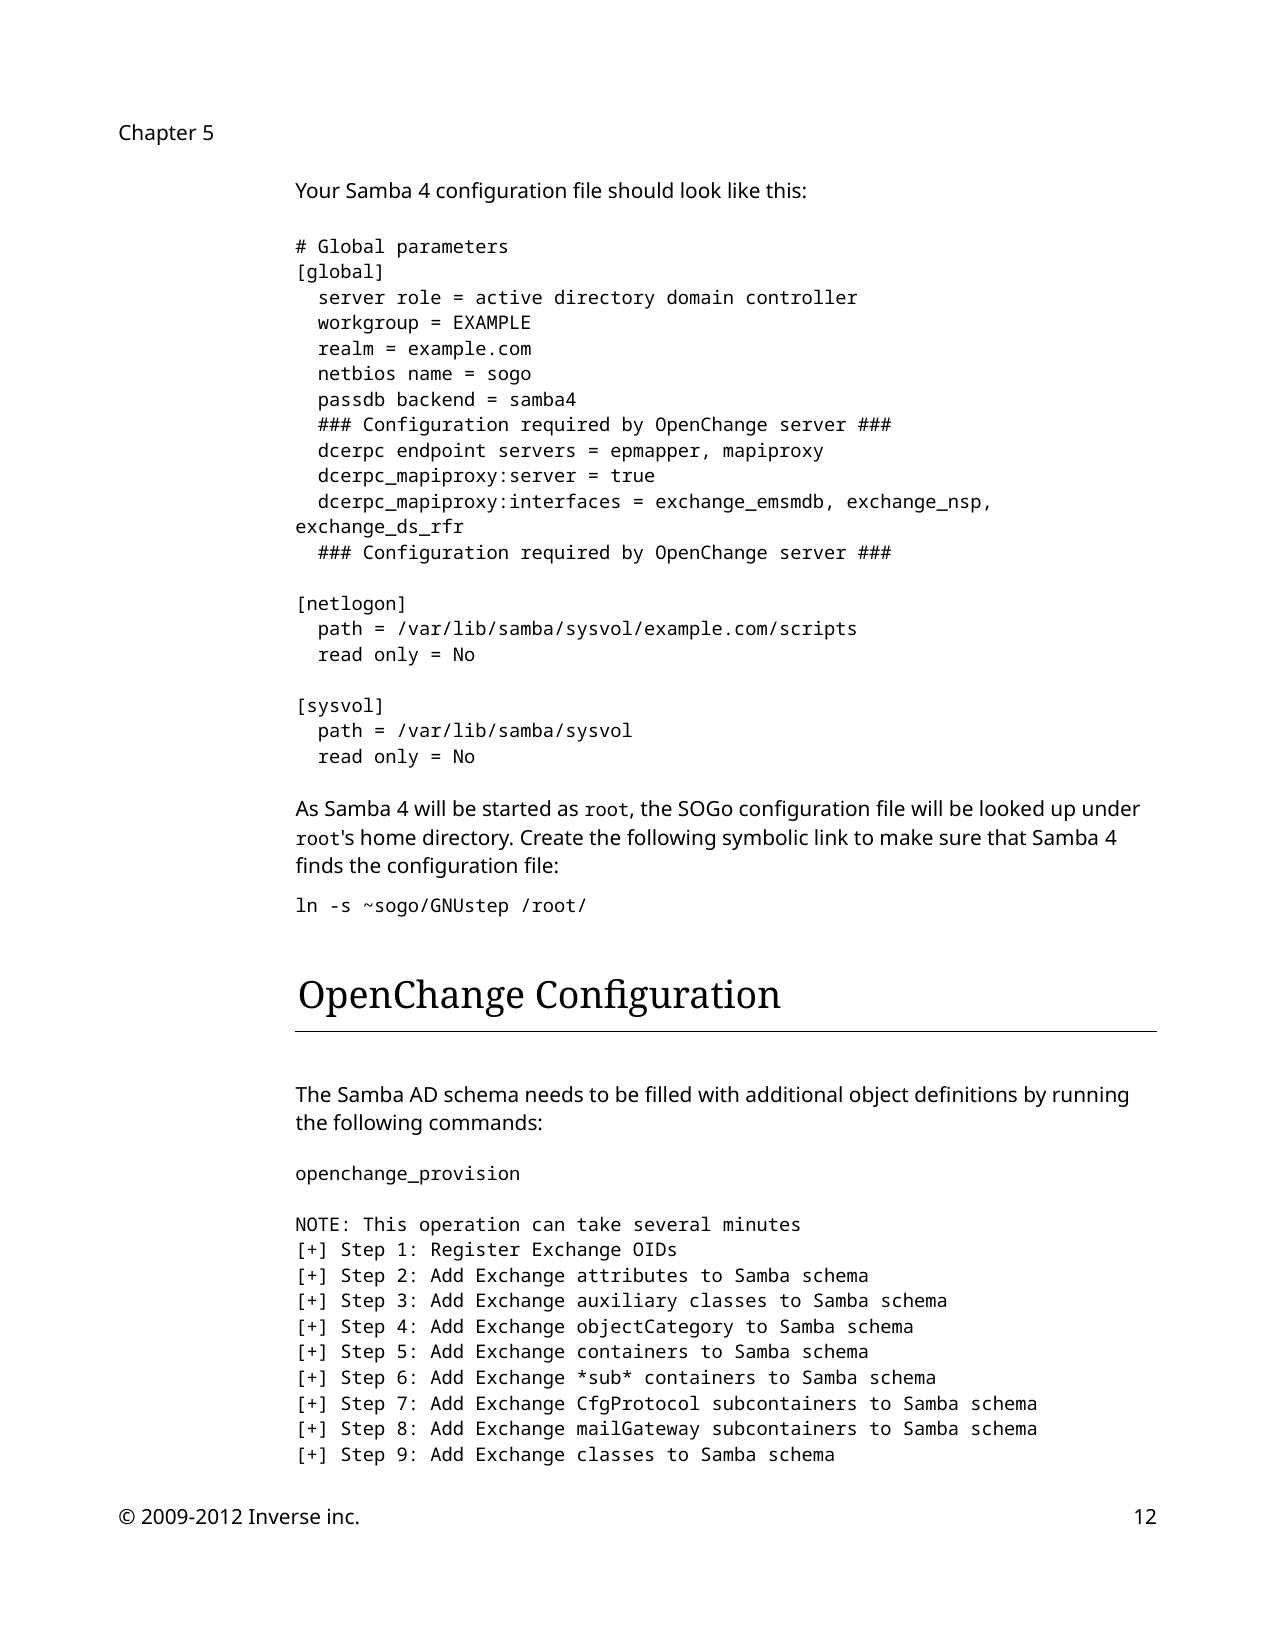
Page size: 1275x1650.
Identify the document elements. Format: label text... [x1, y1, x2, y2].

text ### Configuration required by OpenChange server ### [295, 412, 1157, 437]
text [+] Step 1: Register Exchange OIDs [295, 1237, 1157, 1262]
text dcerpc_mapiproxy:interfaces = exchange_emsmdb, exchange_nsp, exchange_ds_rfr [295, 488, 1157, 539]
text Your Samba 4 configuration file should look like this: [295, 176, 1157, 204]
text ln -s ~sogo/GNUstep /root/ [295, 892, 1157, 918]
text workgroup = EXAMPLE [295, 309, 1157, 335]
text path = /var/lib/samba/sysvol/example.com/scripts [295, 616, 1157, 641]
text netbios name = sogo [295, 361, 1157, 386]
text # Global parameters [295, 233, 1157, 258]
text dcerpc endpoint servers = epmapper, mapiproxy [295, 437, 1157, 463]
text [+] Step 2: Add Exchange attributes to Samba schema [295, 1262, 1157, 1288]
text The Samba AD schema needs to be filled with additional object definitions by running the following commands: [295, 1080, 1157, 1137]
text [+] Step 7: Add Exchange CfgProtocol subcontainers to Samba schema [295, 1390, 1157, 1415]
subtitle OpenChange Configuration [295, 968, 1157, 1031]
text [+] Step 4: Add Exchange objectCategory to Samba schema [295, 1313, 1157, 1339]
text path = /var/lib/samba/sysvol [295, 718, 1157, 743]
text As Samba 4 will be started as root, the SOGo configuration file will be looked up under root's home directory. Create the following symbolic link to make sure that Samba 4 finds the configuration file: [295, 794, 1157, 880]
text [+] Step 5: Add Exchange containers to Samba schema [295, 1339, 1157, 1364]
text passdb backend = samba4 [295, 386, 1157, 412]
text [+] Step 6: Add Exchange *sub* containers to Samba schema [295, 1364, 1157, 1390]
text read only = No [295, 641, 1157, 667]
text ### Configuration required by OpenChange server ### [295, 539, 1157, 565]
text [+] Step 8: Add Exchange mailGateway subcontainers to Samba schema [295, 1415, 1157, 1441]
text [sysvol] [295, 692, 1157, 718]
text openchange_provision [295, 1160, 1157, 1186]
text [+] Step 3: Add Exchange auxiliary classes to Samba schema [295, 1288, 1157, 1313]
text server role = active directory domain controller [295, 284, 1157, 309]
text [global] [295, 258, 1157, 284]
text NOTE: This operation can take several minutes [295, 1211, 1157, 1237]
text realm = example.com [295, 335, 1157, 361]
text read only = No [295, 743, 1157, 769]
text [+] Step 9: Add Exchange classes to Samba schema [295, 1441, 1157, 1466]
text dcerpc_mapiproxy:server = true [295, 463, 1157, 488]
text [netlogon] [295, 590, 1157, 616]
